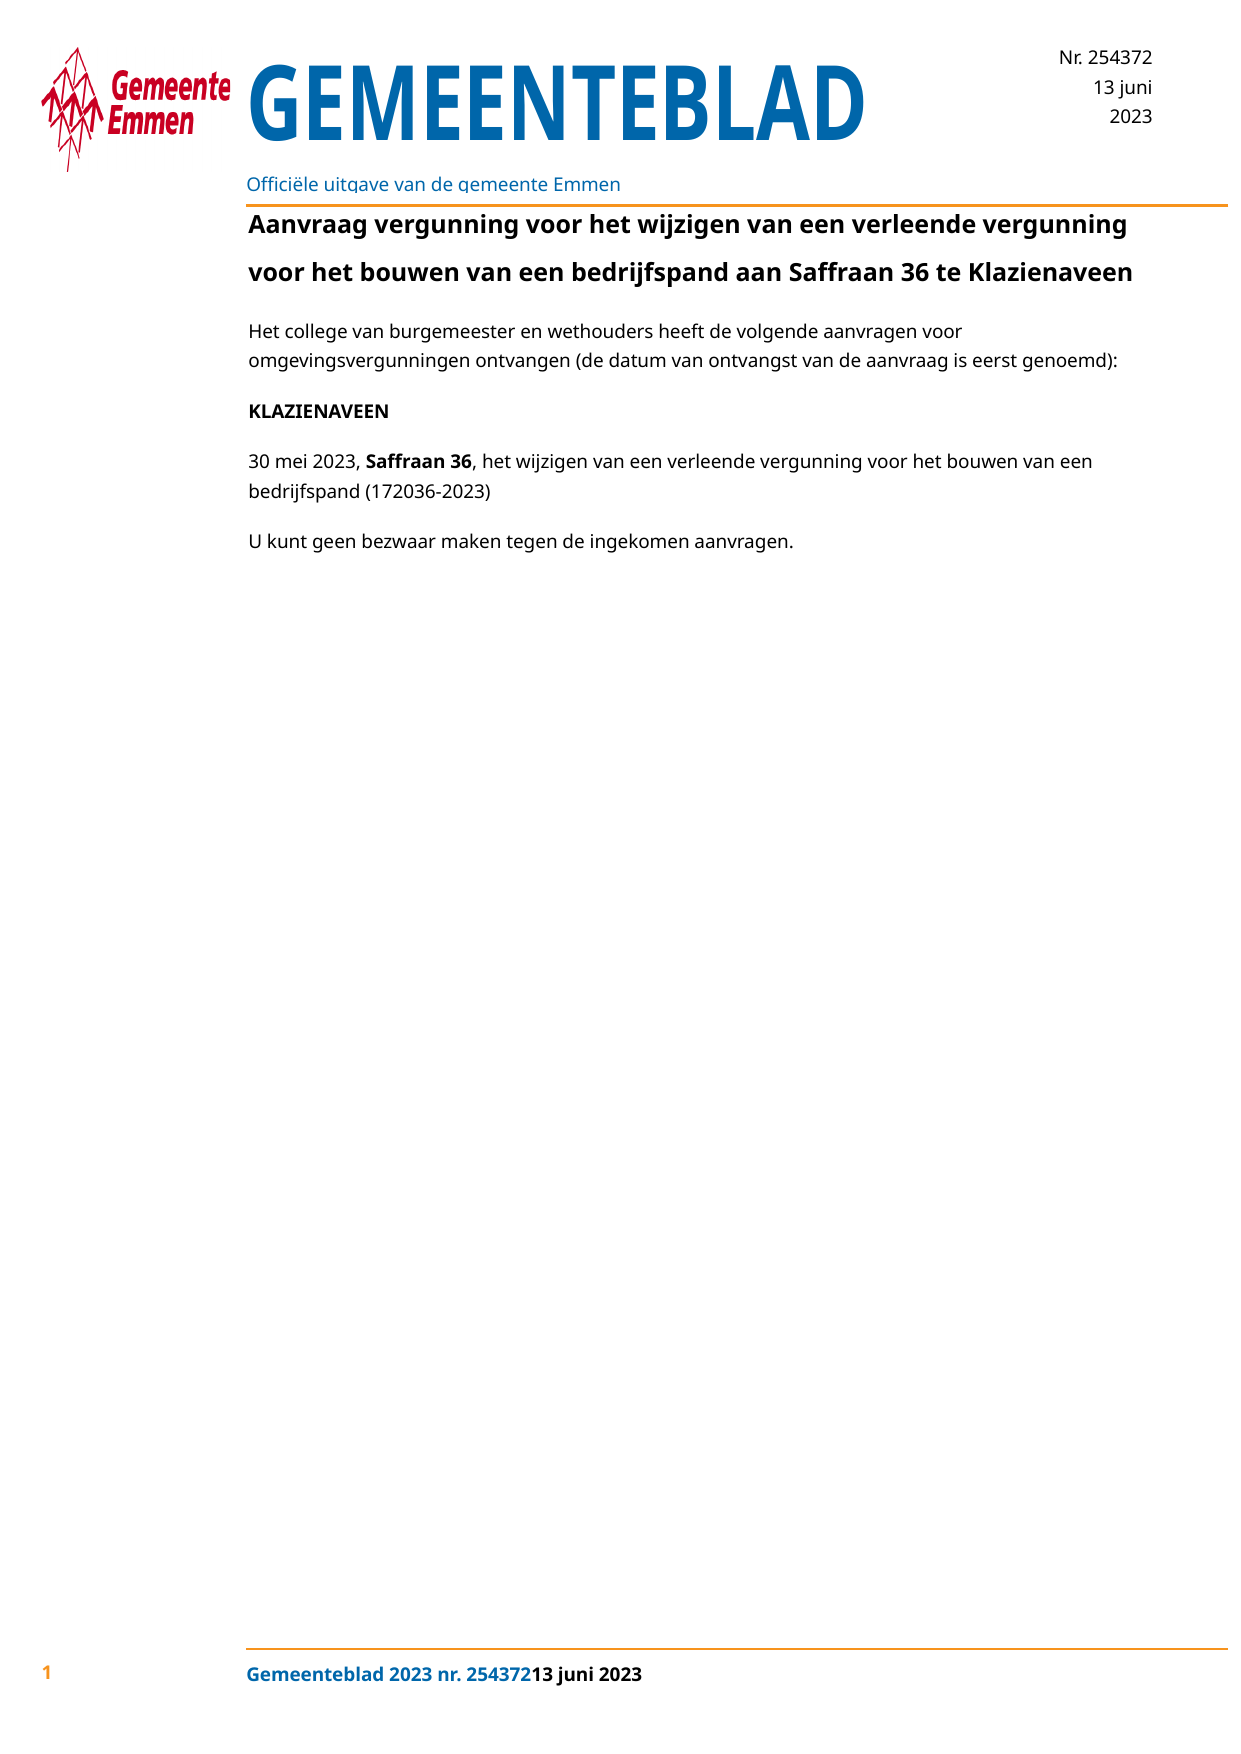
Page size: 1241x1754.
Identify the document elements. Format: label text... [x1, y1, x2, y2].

text Het college van burgemeester en wethouders heeft de volgende aanvragen voor omgevingsvergunningen ontvangen (de datum van ontvangst van de aanvraag is eerst genoemd): [248, 318, 1152, 373]
picture [41, 47, 231, 172]
text U kunt geen bezwaar maken tegen de ingekomen aanvragen. [248, 528, 1152, 554]
text Aanvraag vergunning voor het wijzigen van een verleende vergunning voor het bouwen van een bedrijfspand aan Saffraan 36 te Klazienaveen [248, 207, 1152, 288]
text 30 mei 2023, Saffraan 36, het wijzigen van een verleende vergunning voor het bouwen van een bedrijfspand (172036-2023) [248, 448, 1152, 504]
text KLAZIENAVEEN [248, 398, 1152, 424]
